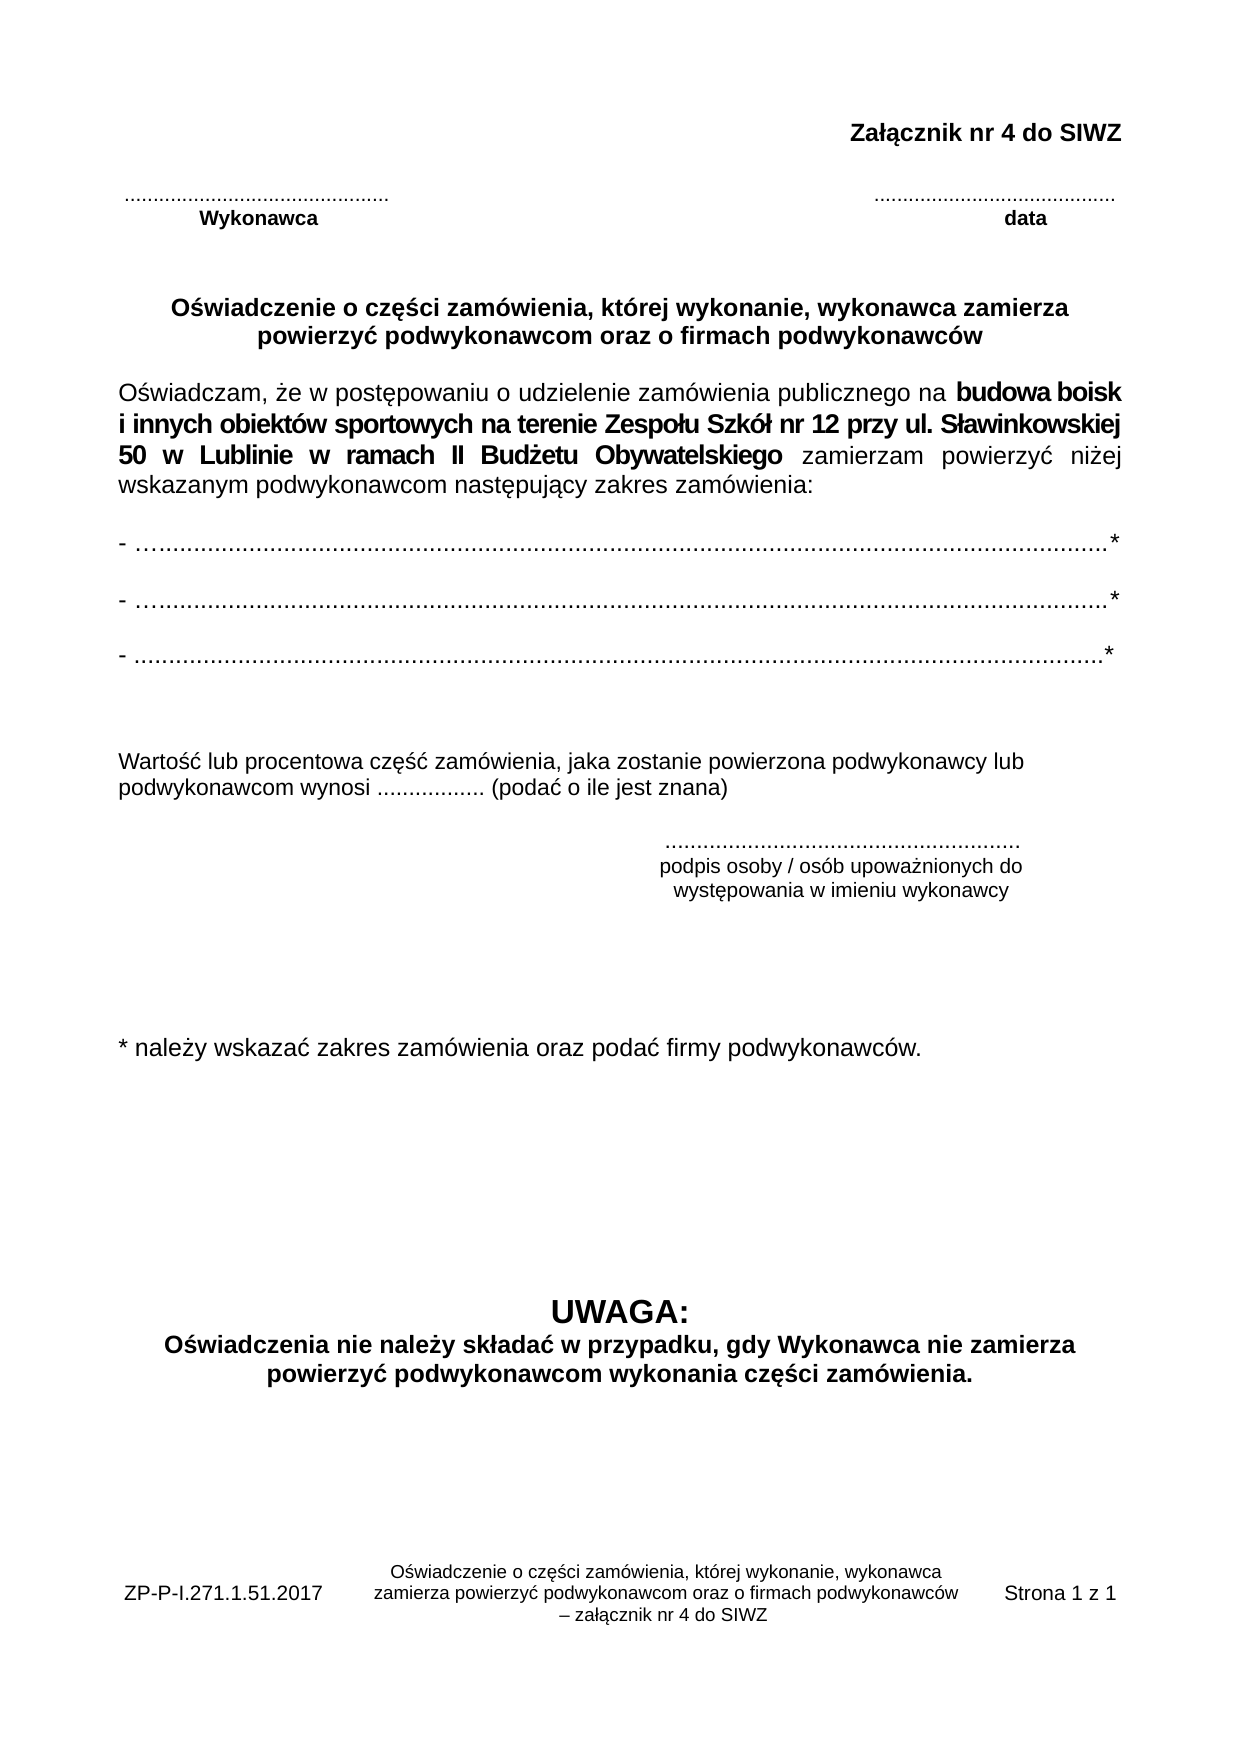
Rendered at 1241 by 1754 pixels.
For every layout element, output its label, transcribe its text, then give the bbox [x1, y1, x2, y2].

text Wartość lub procentowa część zamówienia, jaka zostanie powierzona podwykonawcy lub podwykonawcom wynosi ................. (podać o ile jest znana) [118, 748, 1122, 801]
text ........................................................ [563, 827, 1122, 853]
text Oświadczam, że w postępowaniu o udzielenie zamówienia publicznego na budowa boisk i innych obiektów sportowych na terenie Zespołu Szkół nr 12 przy ul. Sławinkowskiej 50 w Lublinie w ramach II Budżetu Obywatelskiego zamierzam powierzyć niżej wskazanym podwykonawcom następujący zakres zamówienia: [118, 376, 1122, 499]
text * należy wskazać zakres zamówienia oraz podać firmy podwykonawców. [118, 1033, 1122, 1062]
text UWAGA: [118, 1292, 1122, 1330]
text Oświadczenia nie należy składać w przypadku, gdy Wykonawca nie zamierza powierzyć podwykonawcom wykonania części zamówienia. [118, 1330, 1122, 1388]
text Oświadczenie o części zamówienia, której wykonanie, wykonawca zamierza powierzyć podwykonawcom oraz o firmach podwykonawców [118, 292, 1122, 350]
table_header .......................................... data [620, 176, 1122, 235]
subtitle Załącznik nr 4 do SIWZ [118, 118, 1122, 147]
text - ............................................................................................................................................* [118, 640, 1122, 669]
text podpis osoby / osób upoważnionych do występowania w imieniu wykonawcy [560, 853, 1122, 901]
text - ….........................................................................................................................................* [118, 585, 1122, 614]
table_header .............................................. Wykonawca [118, 176, 620, 235]
text - ….........................................................................................................................................* [118, 528, 1122, 556]
